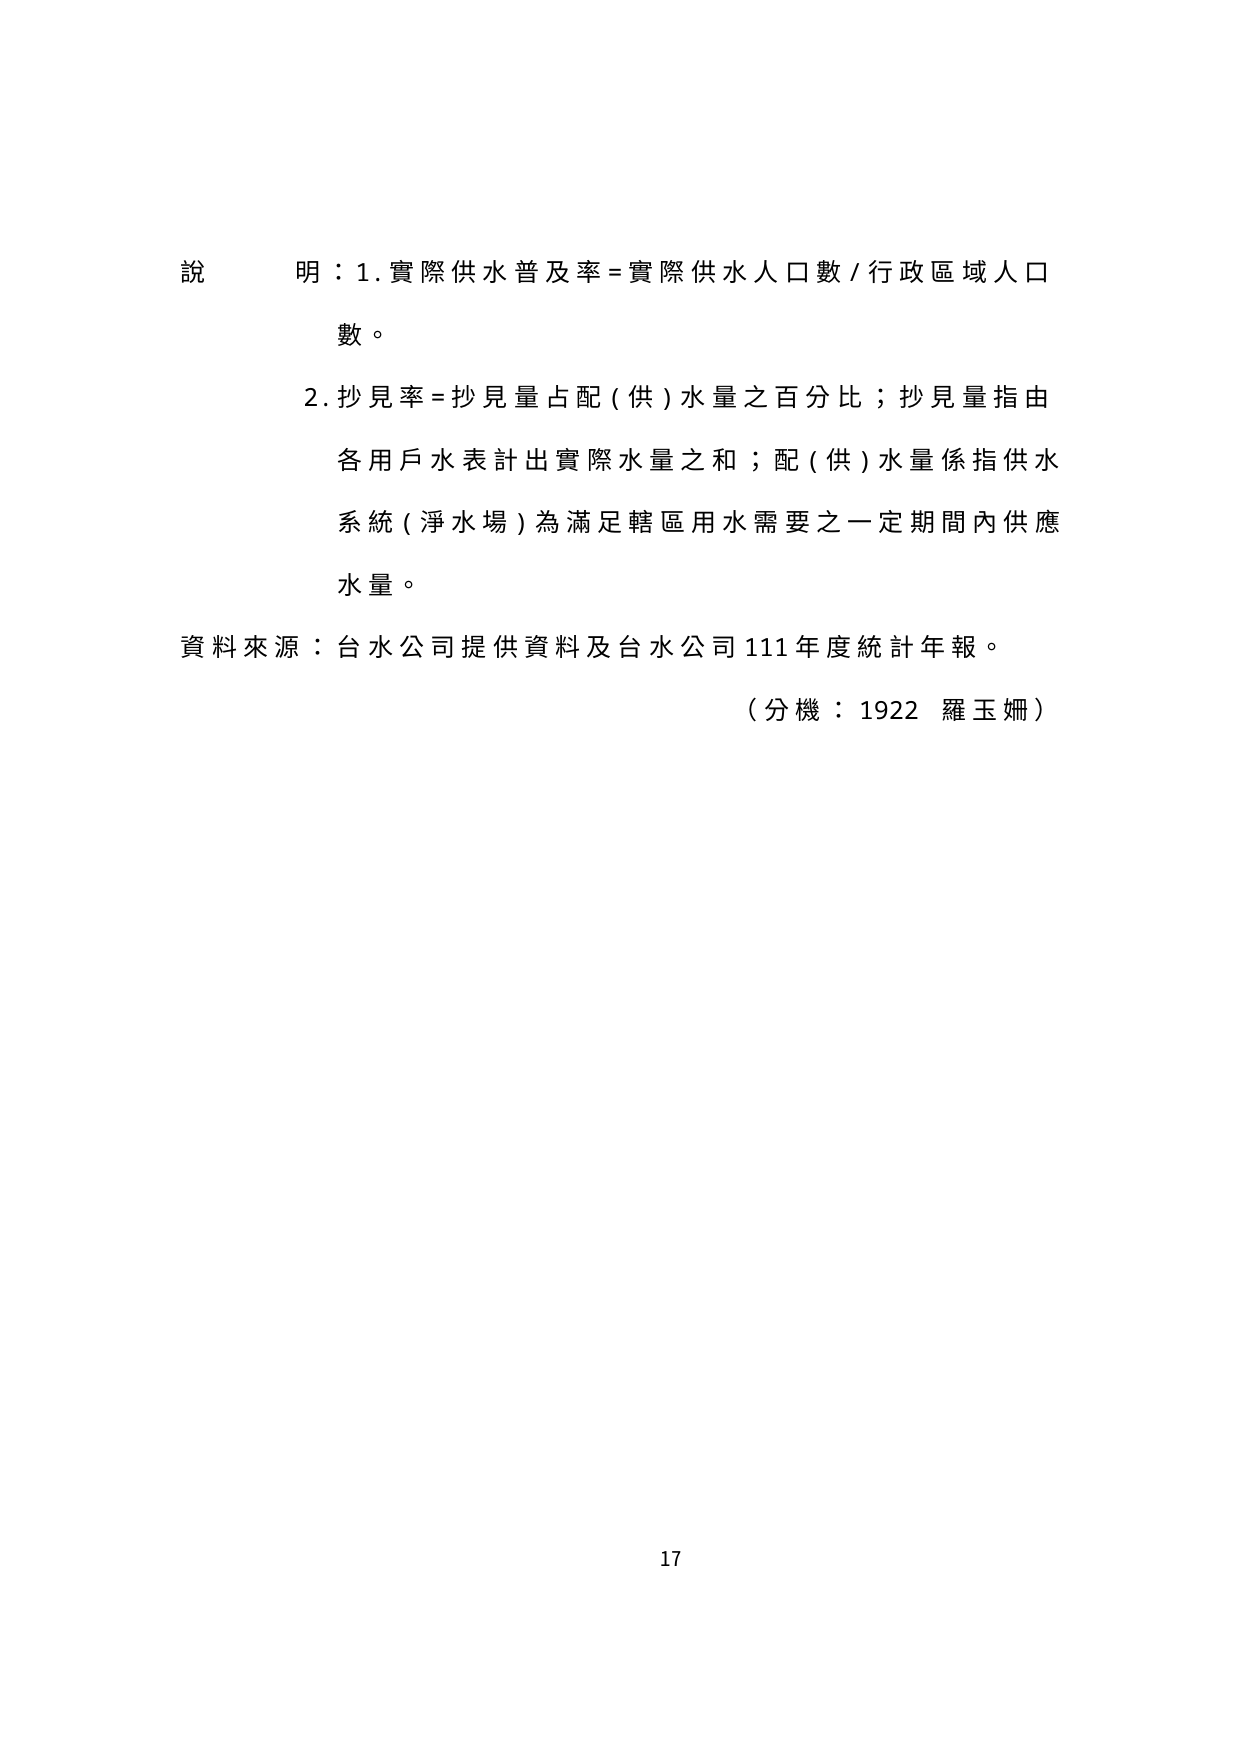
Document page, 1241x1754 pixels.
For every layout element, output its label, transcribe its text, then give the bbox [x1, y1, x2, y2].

text 說 明：1.實際供水普及率=實際供水人口數/行政區域人口數。 [177, 229, 1063, 354]
text 資料來源：台水公司提供資料及台水公司111年度統計年報。 [177, 604, 1063, 667]
text （分機：1922 羅玉姍） [236, 667, 1063, 729]
text 2.抄見率=抄見量占配(供)水量之百分比；抄見量指由各用戶水表計出實際水量之和；配(供)水量係指供水系統(淨水場)為滿足轄區用水需要之一定期間內供應水量。 [301, 354, 1063, 604]
